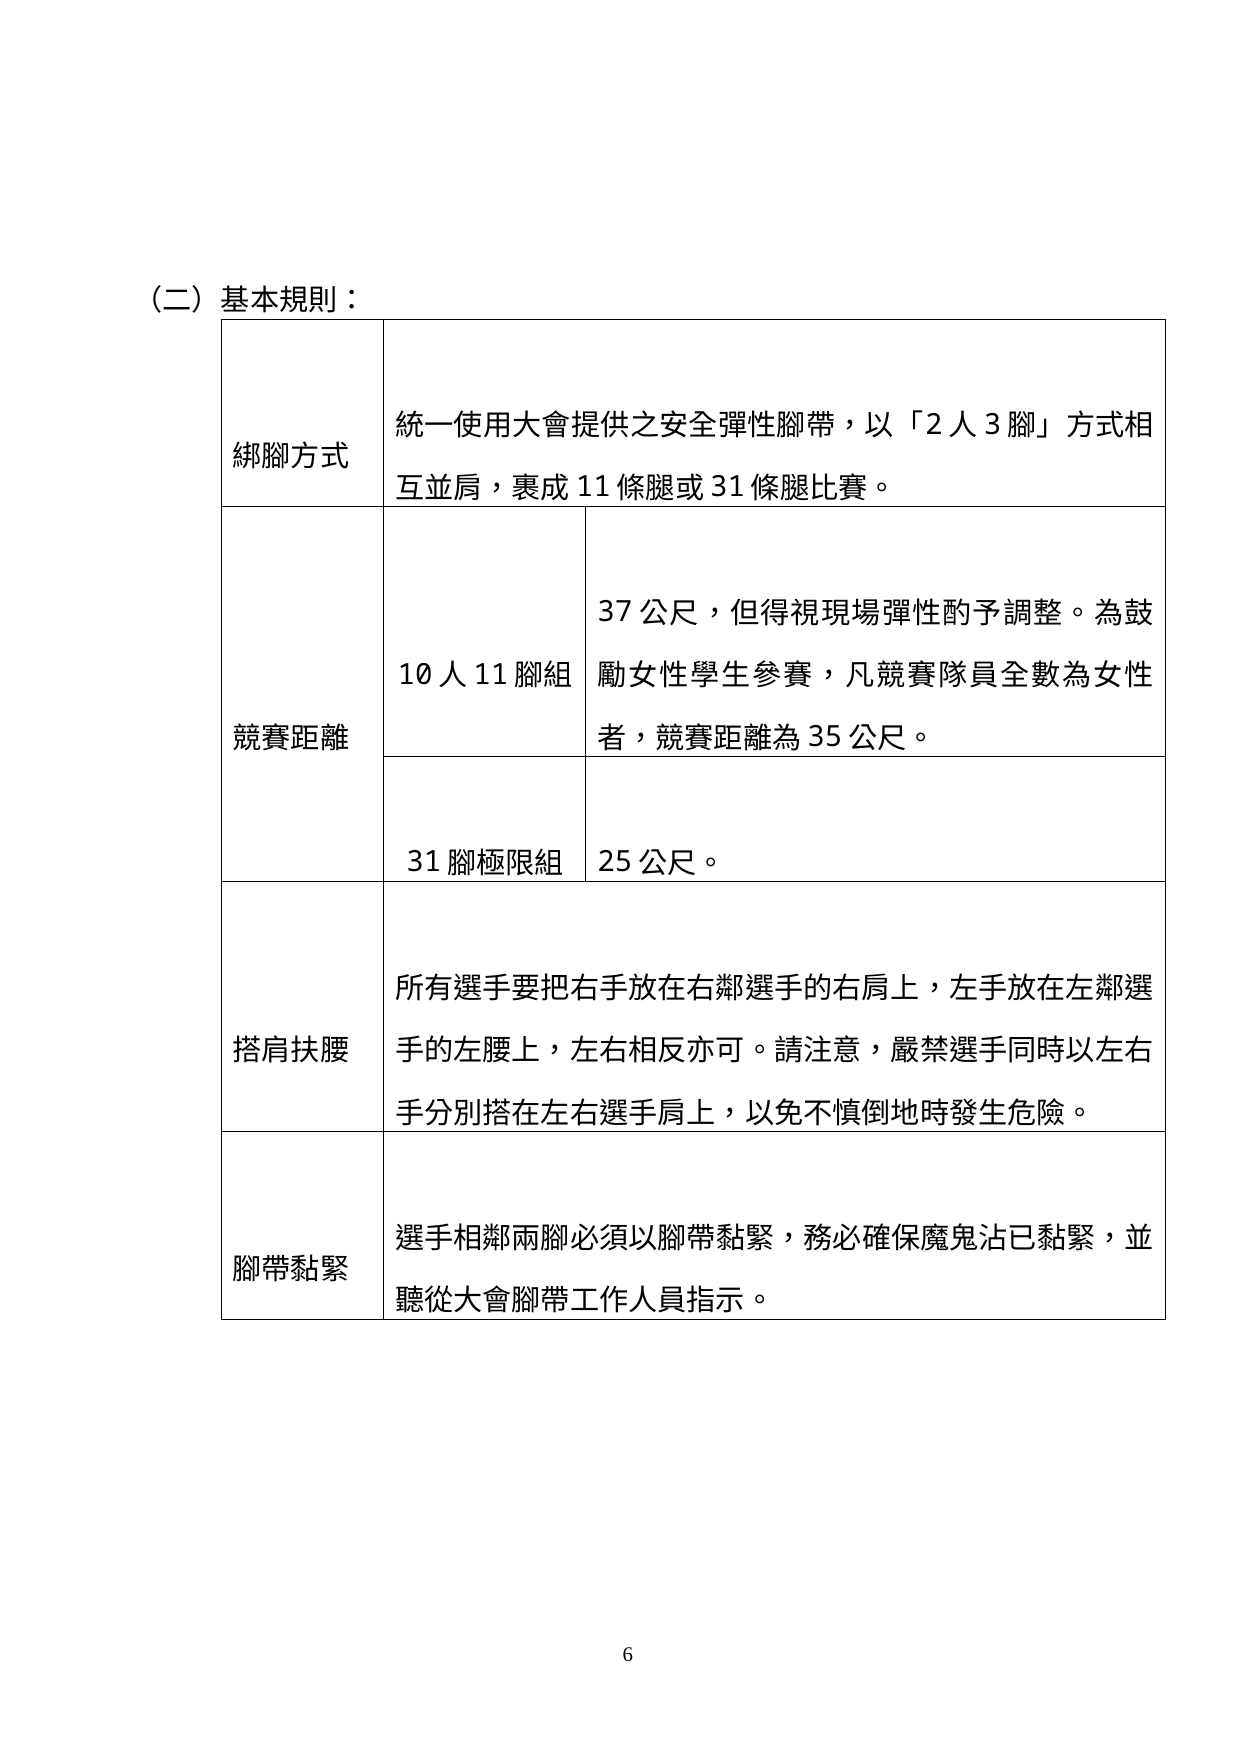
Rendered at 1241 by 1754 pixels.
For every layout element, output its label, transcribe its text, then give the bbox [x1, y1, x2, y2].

table_cell 競賽距離 [222, 507, 383, 881]
table_cell 31腳極限組 [384, 757, 585, 881]
table_cell 選手相鄰兩腳必須以腳帶黏緊，務必確保魔鬼沾已黏緊，並聽從大會腳帶工作人員指示。 [384, 1132, 1165, 1319]
table_cell 搭肩扶腰 [222, 882, 383, 1131]
table_cell 25公尺。 [586, 757, 1165, 881]
table_header 統一使用大會提供之安全彈性腳帶，以「2人3腳」方式相互並肩，裹成11條腿或31條腿比賽。 [384, 320, 1165, 506]
table_cell 腳帶黏緊 [222, 1132, 383, 1319]
table_cell 10人11腳組 [384, 507, 585, 756]
table_cell 所有選手要把右手放在右鄰選手的右肩上，左手放在左鄰選手的左腰上，左右相反亦可。請注意，嚴禁選手同時以左右手分別搭在左右選手肩上，以免不慎倒地時發生危險。 [384, 882, 1165, 1131]
table_header 綁腳方式 [222, 320, 383, 506]
text （二）基本規則： [89, 256, 1166, 319]
table_cell 37公尺，但得視現場彈性酌予調整。為鼓勵女性學生參賽，凡競賽隊員全數為女性者，競賽距離為35公尺。 [586, 507, 1165, 756]
